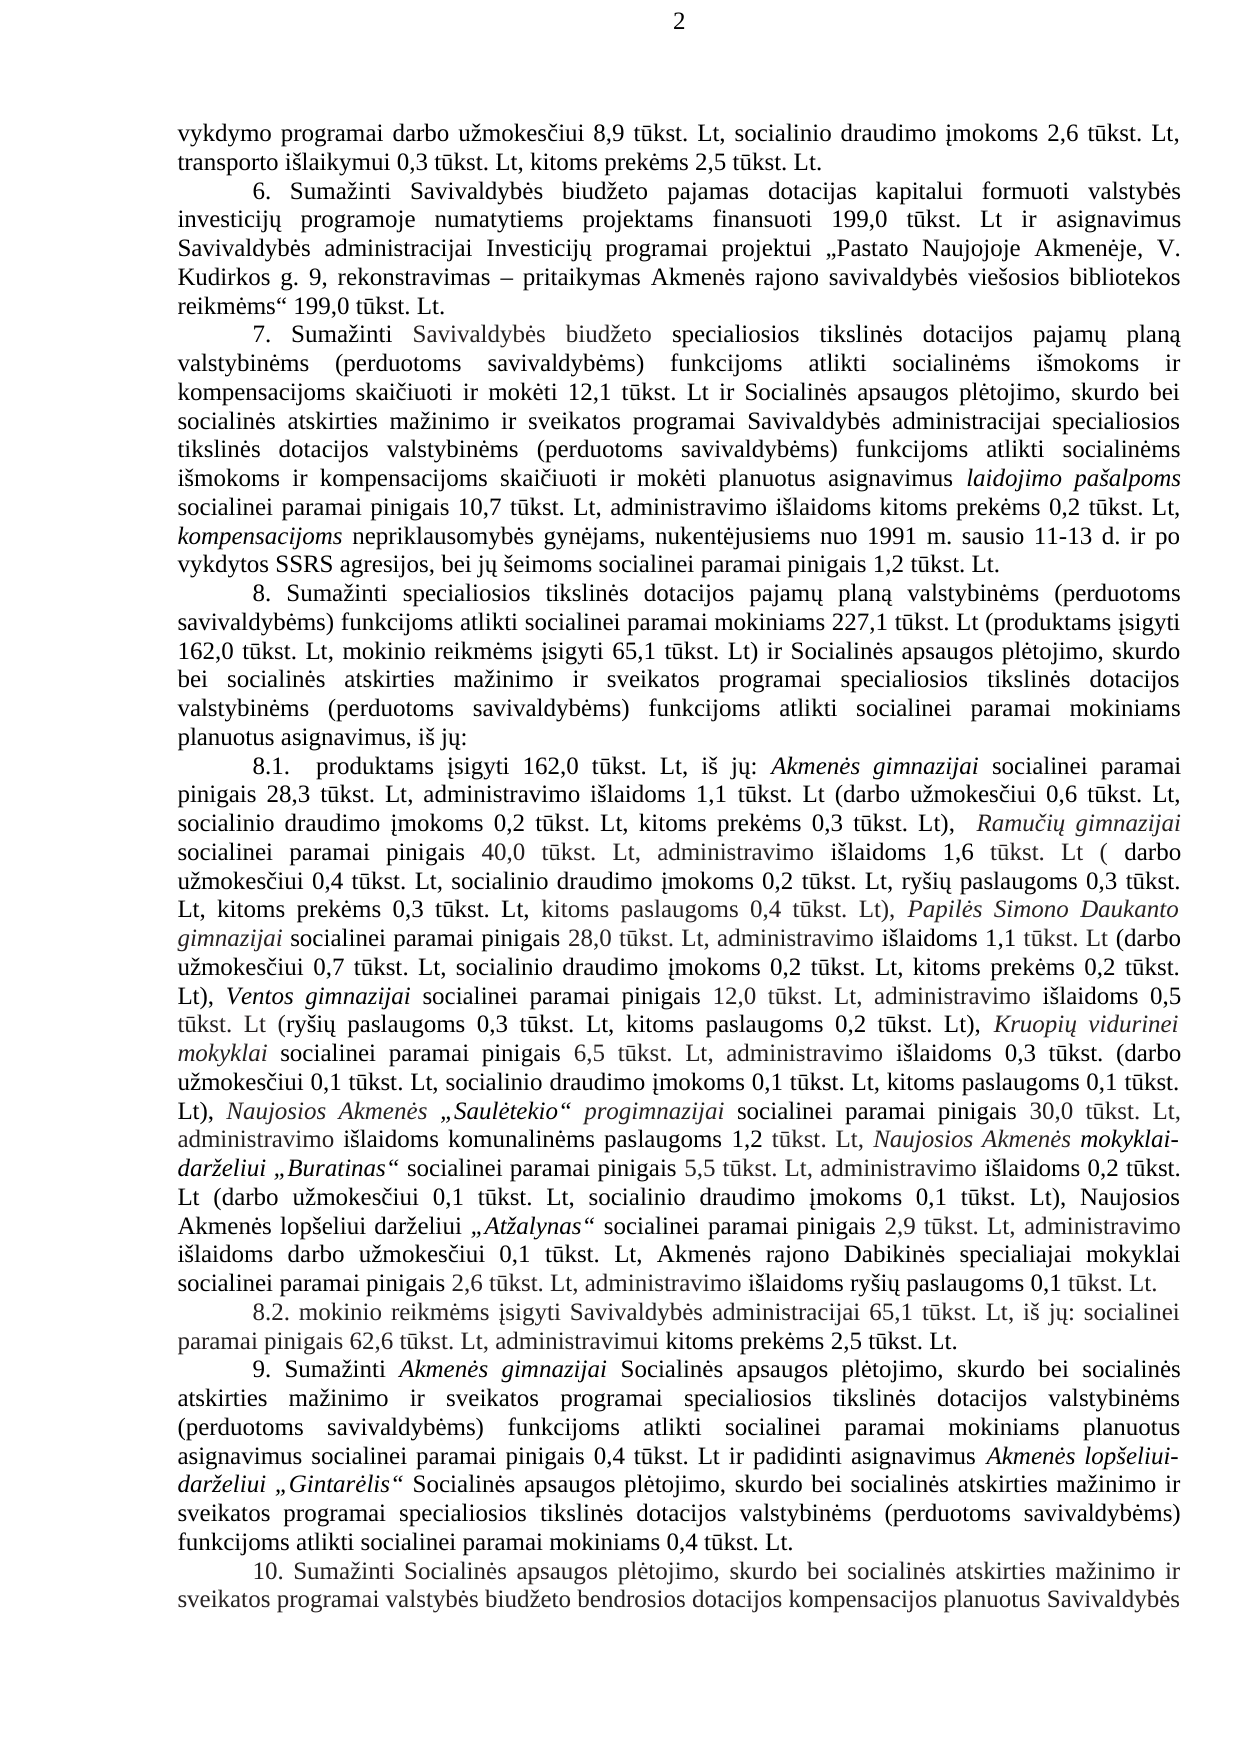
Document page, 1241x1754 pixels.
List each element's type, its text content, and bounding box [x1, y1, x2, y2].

text 8.1. produktams įsigyti 162,0 tūkst. Lt, iš jų: Akmenės gimnazijai socialinei paramai pinigais 28,3 tūkst. Lt, administravimo išlaidoms 1,1 tūkst. Lt (darbo užmokesčiui 0,6 tūkst. Lt, socialinio draudimo įmokoms 0,2 tūkst. Lt, kitoms prekėms 0,3 tūkst. Lt), Ramučių gimnazijai socialinei paramai pinigais 40,0 tūkst. Lt, administravimo išlaidoms 1,6 tūkst. Lt ( darbo užmokesčiui 0,4 tūkst. Lt, socialinio draudimo įmokoms 0,2 tūkst. Lt, ryšių paslaugoms 0,3 tūkst. Lt, kitoms prekėms 0,3 tūkst. Lt, kitoms paslaugoms 0,4 tūkst. Lt), Papilės Simono Daukanto gimnazijai socialinei paramai pinigais 28,0 tūkst. Lt, administravimo išlaidoms 1,1 tūkst. Lt (darbo užmokesčiui 0,7 tūkst. Lt, socialinio draudimo įmokoms 0,2 tūkst. Lt, kitoms prekėms 0,2 tūkst. Lt), Ventos gimnazijai socialinei paramai pinigais 12,0 tūkst. Lt, administravimo išlaidoms 0,5 tūkst. Lt (ryšių paslaugoms 0,3 tūkst. Lt, kitoms paslaugoms 0,2 tūkst. Lt), Kruopių vidurinei mokyklai socialinei paramai pinigais 6,5 tūkst. Lt, administravimo išlaidoms 0,3 tūkst. (darbo užmokesčiui 0,1 tūkst. Lt, socialinio draudimo įmokoms 0,1 tūkst. Lt, kitoms paslaugoms 0,1 tūkst. Lt), Naujosios Akmenės „Saulėtekio“ progimnazijai socialinei paramai pinigais 30,0 tūkst. Lt, administravimo išlaidoms komunalinėms paslaugoms 1,2 tūkst. Lt, Naujosios Akmenės mokyklai-darželiui „Buratinas“ socialinei paramai pinigais 5,5 tūkst. Lt, administravimo išlaidoms 0,2 tūkst. Lt (darbo užmokesčiui 0,1 tūkst. Lt, socialinio draudimo įmokoms 0,1 tūkst. Lt), Naujosios Akmenės lopšeliui darželiui „Atžalynas“ socialinei paramai pinigais 2,9 tūkst. Lt, administravimo išlaidoms darbo užmokesčiui 0,1 tūkst. Lt, Akmenės rajono Dabikinės specialiajai mokyklai socialinei paramai pinigais 2,6 tūkst. Lt, administravimo išlaidoms ryšių paslaugoms 0,1 tūkst. Lt. [177, 751, 1181, 1297]
text 8.2. mokinio reikmėms įsigyti Savivaldybės administracijai 65,1 tūkst. Lt, iš jų: socialinei paramai pinigais 62,6 tūkst. Lt, administravimui kitoms prekėms 2,5 tūkst. Lt. [177, 1297, 1181, 1354]
text 8. Sumažinti specialiosios tikslinės dotacijos pajamų planą valstybinėms (perduotoms savivaldybėms) funkcijoms atlikti socialinei paramai mokiniams 227,1 tūkst. Lt (produktams įsigyti 162,0 tūkst. Lt, mokinio reikmėms įsigyti 65,1 tūkst. Lt) ir Socialinės apsaugos plėtojimo, skurdo bei socialinės atskirties mažinimo ir sveikatos programai specialiosios tikslinės dotacijos valstybinėms (perduotoms savivaldybėms) funkcijoms atlikti socialinei paramai mokiniams planuotus asignavimus, iš jų: [177, 578, 1181, 751]
text 7. Sumažinti Savivaldybės biudžeto specialiosios tikslinės dotacijos pajamų planą valstybinėms (perduotoms savivaldybėms) funkcijoms atlikti socialinėms išmokoms ir kompensacijoms skaičiuoti ir mokėti 12,1 tūkst. Lt ir Socialinės apsaugos plėtojimo, skurdo bei socialinės atskirties mažinimo ir sveikatos programai Savivaldybės administracijai specialiosios tikslinės dotacijos valstybinėms (perduotoms savivaldybėms) funkcijoms atlikti socialinėms išmokoms ir kompensacijoms skaičiuoti ir mokėti planuotus asignavimus laidojimo pašalpoms socialinei paramai pinigais 10,7 tūkst. Lt, administravimo išlaidoms kitoms prekėms 0,2 tūkst. Lt, kompensacijoms nepriklausomybės gynėjams, nukentėjusiems nuo 1991 m. sausio 11-13 d. ir po vykdytos SSRS agresijos, bei jų šeimoms socialinei paramai pinigais 1,2 tūkst. Lt. [177, 319, 1181, 578]
text 9. Sumažinti Akmenės gimnazijai Socialinės apsaugos plėtojimo, skurdo bei socialinės atskirties mažinimo ir sveikatos programai specialiosios tikslinės dotacijos valstybinėms (perduotoms savivaldybėms) funkcijoms atlikti socialinei paramai mokiniams planuotus asignavimus socialinei paramai pinigais 0,4 tūkst. Lt ir padidinti asignavimus Akmenės lopšeliui-darželiui „Gintarėlis“ Socialinės apsaugos plėtojimo, skurdo bei socialinės atskirties mažinimo ir sveikatos programai specialiosios tikslinės dotacijos valstybinėms (perduotoms savivaldybėms) funkcijoms atlikti socialinei paramai mokiniams 0,4 tūkst. Lt. [177, 1354, 1181, 1556]
text 6. Sumažinti Savivaldybės biudžeto pajamas dotacijas kapitalui formuoti valstybės investicijų programoje numatytiems projektams finansuoti 199,0 tūkst. Lt ir asignavimus Savivaldybės administracijai Investicijų programai projektui „Pastato Naujojoje Akmenėje, V. Kudirkos g. 9, rekonstravimas – pritaikymas Akmenės rajono savivaldybės viešosios bibliotekos reikmėms“ 199,0 tūkst. Lt. [177, 176, 1181, 319]
text vykdymo programai darbo užmokesčiui 8,9 tūkst. Lt, socialinio draudimo įmokoms 2,6 tūkst. Lt, transporto išlaikymui 0,3 tūkst. Lt, kitoms prekėms 2,5 tūkst. Lt. [177, 118, 1181, 176]
text 10. Sumažinti Socialinės apsaugos plėtojimo, skurdo bei socialinės atskirties mažinimo ir sveikatos programai valstybės biudžeto bendrosios dotacijos kompensacijos planuotus Savivaldybės [177, 1556, 1181, 1613]
